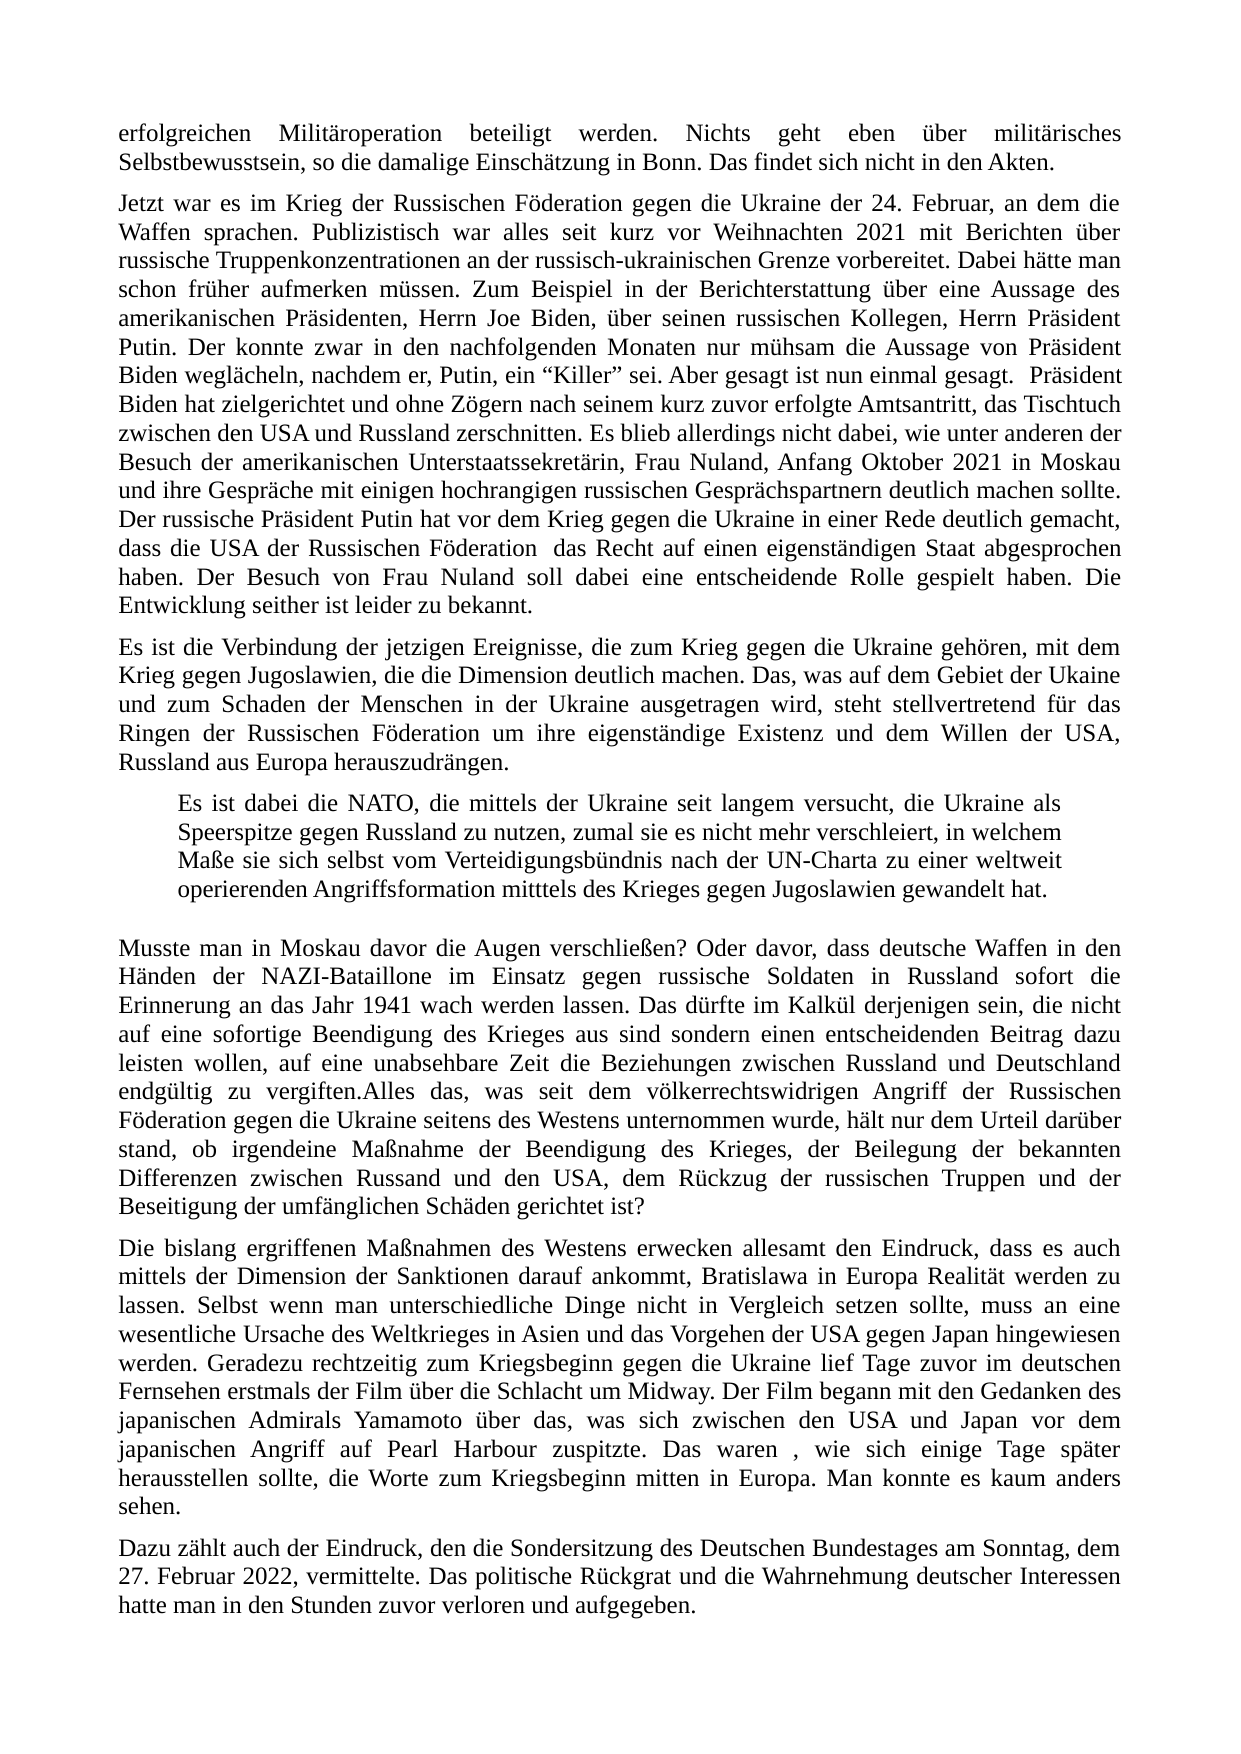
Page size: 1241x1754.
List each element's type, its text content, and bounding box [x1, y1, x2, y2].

text erfolgreichen Militäroperation beteiligt werden. Nichts geht eben über militärisches Selbstbewusstsein, so die damalige Einschätzung in Bonn. Das findet sich nicht in den Akten. [118, 118, 1122, 176]
text Es ist die Verbindung der jetzigen Ereignisse, die zum Krieg gegen die Ukraine gehören, mit dem Krieg gegen Jugoslawien, die die Dimension deutlich machen. Das, was auf dem Gebiet der Ukaine und zum Schaden der Menschen in der Ukraine ausgetragen wird, steht stellvertretend für das Ringen der Russischen Föderation um ihre eigenständige Existenz und dem Willen der USA, Russland aus Europa herauszudrängen. [118, 632, 1122, 776]
text Musste man in Moskau davor die Augen verschließen? Oder davor, dass deutsche Waffen in den Händen der NAZI-Bataillone im Einsatz gegen russische Soldaten in Russland sofort die Erinnerung an das Jahr 1941 wach werden lassen. Das dürfte im Kalkül derjenigen sein, die nicht auf eine sofortige Beendigung des Krieges aus sind sondern einen entscheidenden Beitrag dazu leisten wollen, auf eine unabsehbare Zeit die Beziehungen zwischen Russland und Deutschland endgültig zu vergiften.Alles das, was seit dem völkerrechtswidrigen Angriff der Russischen Föderation gegen die Ukraine seitens des Westens unternommen wurde, hält nur dem Urteil darüber stand, ob irgendeine Maßnahme der Beendigung des Krieges, der Beilegung der bekannten Differenzen zwischen Russand und den USA, dem Rückzug der russischen Truppen und der Beseitigung der umfänglichen Schäden gerichtet ist? [118, 933, 1122, 1220]
text Es ist dabei die NATO, die mittels der Ukraine seit langem versucht, die Ukraine als Speerspitze gegen Russland zu nutzen, zumal sie es nicht mehr verschleiert, in welchem Maße sie sich selbst vom Verteidigungsbündnis nach der UN-Charta zu einer weltweit operierenden Angriffsformation mitttels des Krieges gegen Jugoslawien gewandelt hat. [177, 788, 1063, 903]
text Dazu zählt auch der Eindruck, den die Sondersitzung des Deutschen Bundestages am Sonntag, dem 27. Februar 2022, vermittelte. Das politische Rückgrat und die Wahrnehmung deutscher Interessen hatte man in den Stunden zuvor verloren und aufgegeben. [118, 1533, 1122, 1619]
text Die bislang ergriffenen Maßnahmen des Westens erwecken allesamt den Eindruck, dass es auch mittels der Dimension der Sanktionen darauf ankommt, Bratislawa in Europa Realität werden zu lassen. Selbst wenn man unterschiedliche Dinge nicht in Vergleich setzen sollte, muss an eine wesentliche Ursache des Weltkrieges in Asien und das Vorgehen der USA gegen Japan hingewiesen werden. Geradezu rechtzeitig zum Kriegsbeginn gegen die Ukraine lief Tage zuvor im deutschen Fernsehen erstmals der Film über die Schlacht um Midway. Der Film begann mit den Gedanken des japanischen Admirals Yamamoto über das, was sich zwischen den USA und Japan vor dem japanischen Angriff auf Pearl Harbour zuspitzte. Das waren , wie sich einige Tage später herausstellen sollte, die Worte zum Kriegsbeginn mitten in Europa. Man konnte es kaum anders sehen. [118, 1233, 1122, 1520]
text Jetzt war es im Krieg der Russischen Föderation gegen die Ukraine der 24. Februar, an dem die Waffen sprachen. Publizistisch war alles seit kurz vor Weihnachten 2021 mit Berichten über russische Truppenkonzentrationen an der russisch-ukrainischen Grenze vorbereitet. Dabei hätte man schon früher aufmerken müssen. Zum Beispiel in der Berichterstattung über eine Aussage des amerikanischen Präsidenten, Herrn Joe Biden, über seinen russischen Kollegen, Herrn Präsident Putin. Der konnte zwar in den nachfolgenden Monaten nur mühsam die Aussage von Präsident Biden weglächeln, nachdem er, Putin, ein “Killer” sei. Aber gesagt ist nun einmal gesagt. Präsident Biden hat zielgerichtet und ohne Zögern nach seinem kurz zuvor erfolgte Amtsantritt, das Tischtuch zwischen den USA und Russland zerschnitten. Es blieb allerdings nicht dabei, wie unter anderen der Besuch der amerikanischen Unterstaatssekretärin, Frau Nuland, Anfang Oktober 2021 in Moskau und ihre Gespräche mit einigen hochrangigen russischen Gesprächspartnern deutlich machen sollte. Der russische Präsident Putin hat vor dem Krieg gegen die Ukraine in einer Rede deutlich gemacht, dass die USA der Russischen Föderation das Recht auf einen eigenständigen Staat abgesprochen haben. Der Besuch von Frau Nuland soll dabei eine entscheidende Rolle gespielt haben. Die Entwicklung seither ist leider zu bekannt. [118, 188, 1122, 619]
